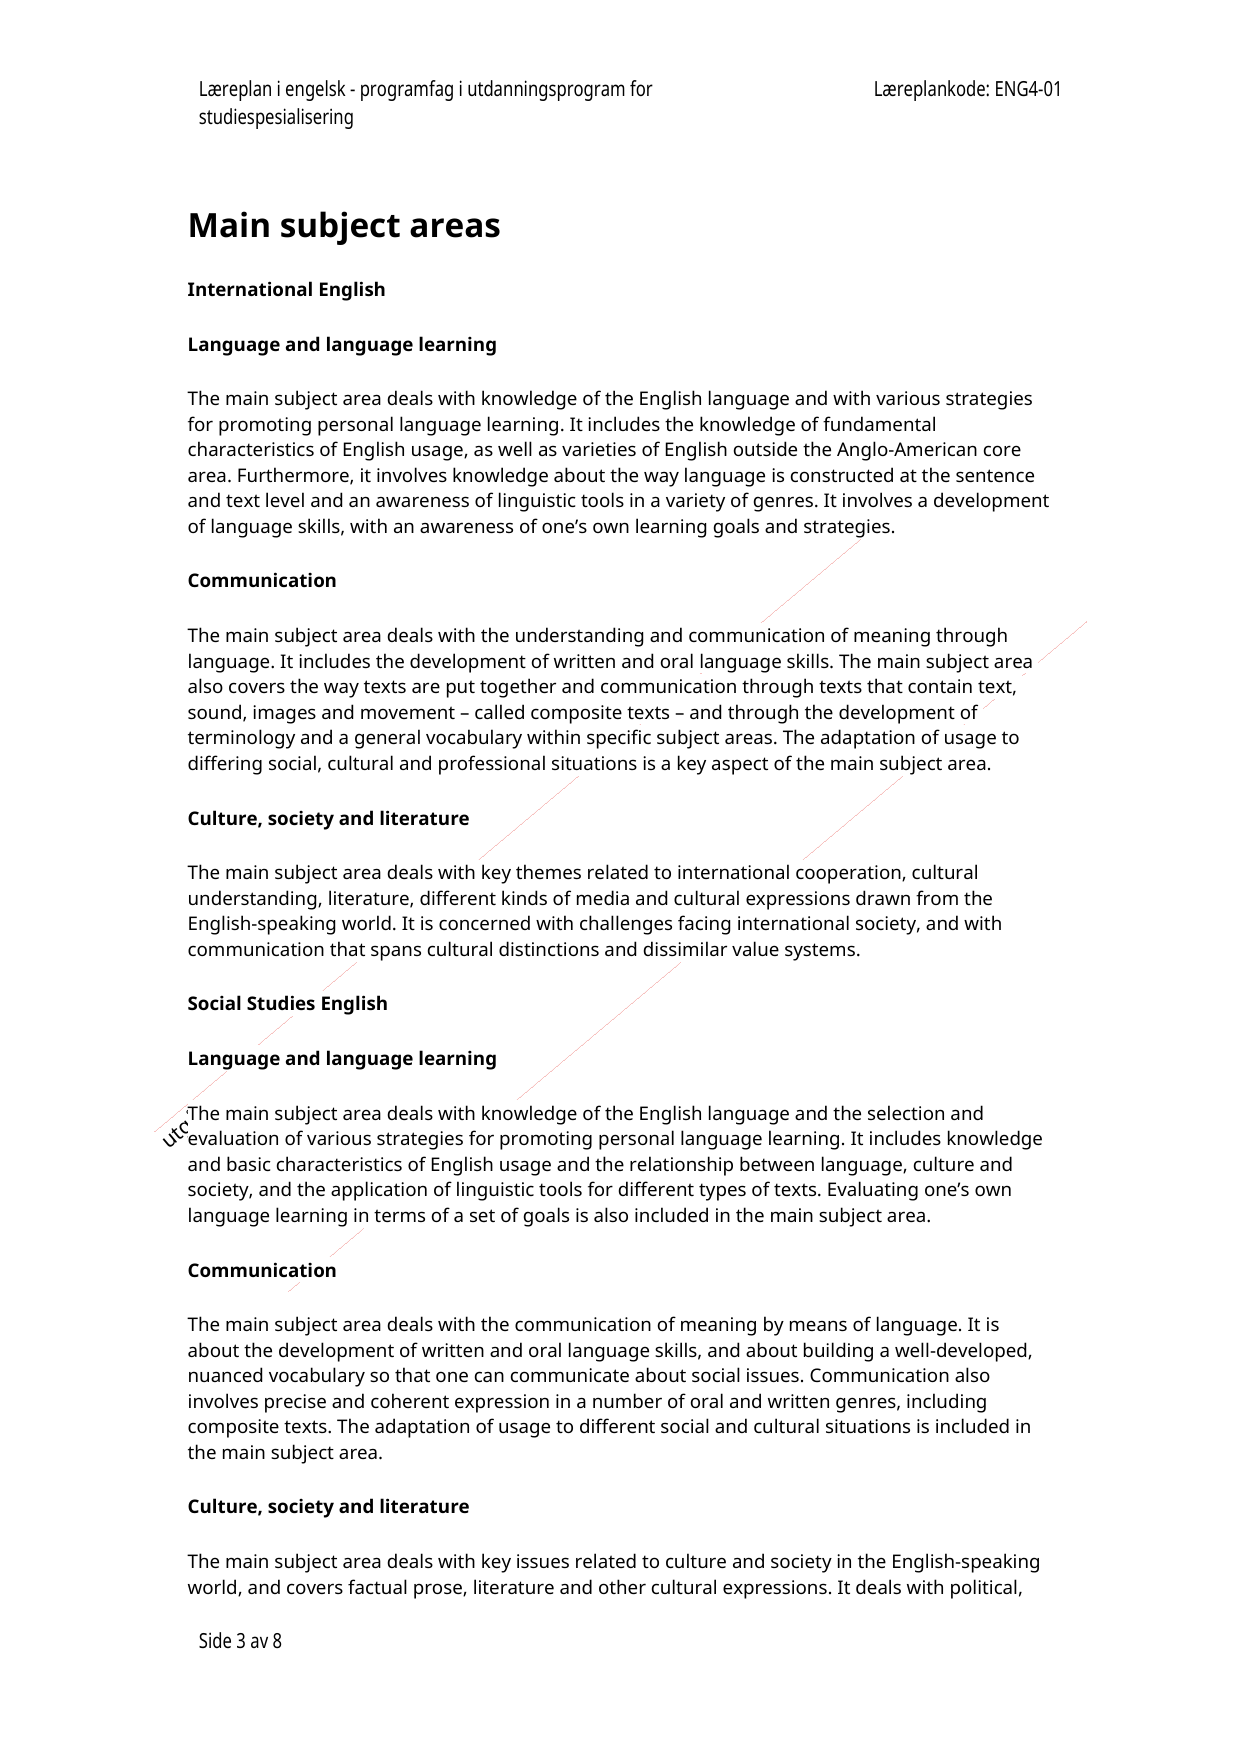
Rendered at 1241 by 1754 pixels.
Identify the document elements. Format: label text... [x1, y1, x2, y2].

subtitle Main subject areas [510, 156, 1053, 247]
text The main subject area deals with knowledge of the English language and with various strategies for promoting personal language learning. It includes the knowledge of fundamental characteristics of English usage, as well as varieties of English outside the Anglo-American core area. Furthermore, it involves knowledge about the way language is constructed at the sentence and text level and an awareness of linguistic tools in a variety of genres. It involves a development of language skills, with an awareness of one’s own learning goals and strategies. [896, 386, 1053, 539]
text Culture, society and literature [470, 805, 542, 830]
text The main subject area deals with the communication of meaning by means of language. It is about the development of written and oral language skills, and about building a well-developed, nuanced vocabulary so that one can communicate about social issues. Communication also involves precise and coherent expression in a number of oral and written genres, including composite texts. The adaptation of usage to different social and cultural situations is included in the main subject area. [383, 1312, 1053, 1465]
text The main subject area deals with key issues related to culture and society in the English-speaking world, and covers factual prose, literature and other cultural expressions. It deals with political, social and economic circumstances in a number of English-speaking countries, with an emphasis on Great Britain and the United States. It also covers historical events and processes that have affected the development of society in Great Britain and the United States. Furthermore, it is concerned with current issues and regional and international conflicts in the English-speaking world [187, 1548, 1053, 1599]
text Social Studies English [618, 991, 1053, 1016]
text Social Studies English [388, 991, 645, 1016]
text Culture, society and literature [470, 1494, 1053, 1519]
text Culture, society and literature [840, 805, 1053, 830]
text Communication [337, 568, 825, 593]
text The main subject area deals with the understanding and communication of meaning through language. It includes the development of written and oral language skills. The main subject area also covers the way texts are put together and communication through texts that contain text, sound, images and movement – called composite texts – and through the development of terminology and a general vocabulary within specific subject areas. The adaptation of usage to differing social, cultural and professional situations is a key aspect of the main subject area. [762, 622, 1053, 661]
text The main subject area deals with key themes related to international cooperation, cultural understanding, literature, different kinds of media and cultural expressions drawn from the English-speaking world. It is concerned with challenges facing international society, and with communication that spans cultural distinctions and dissimilar value systems. [804, 859, 1053, 962]
text International English [386, 276, 1053, 302]
text The main subject area deals with knowledge of the English language and the selection and evaluation of various strategies for promoting personal language learning. It includes knowledge and basic characteristics of English usage and the relationship between language, culture and society, and the application of linguistic tools for different types of texts. Evaluating one’s own language learning in terms of a set of goals is also included in the main subject area. [932, 1100, 1053, 1228]
text Culture, society and literature [516, 805, 866, 830]
text Language and language learning [553, 1045, 1053, 1071]
text Communication [798, 568, 1053, 593]
text Communication [337, 1257, 1053, 1282]
text Language and language learning [497, 1045, 580, 1071]
text Language and language learning [497, 331, 1053, 356]
